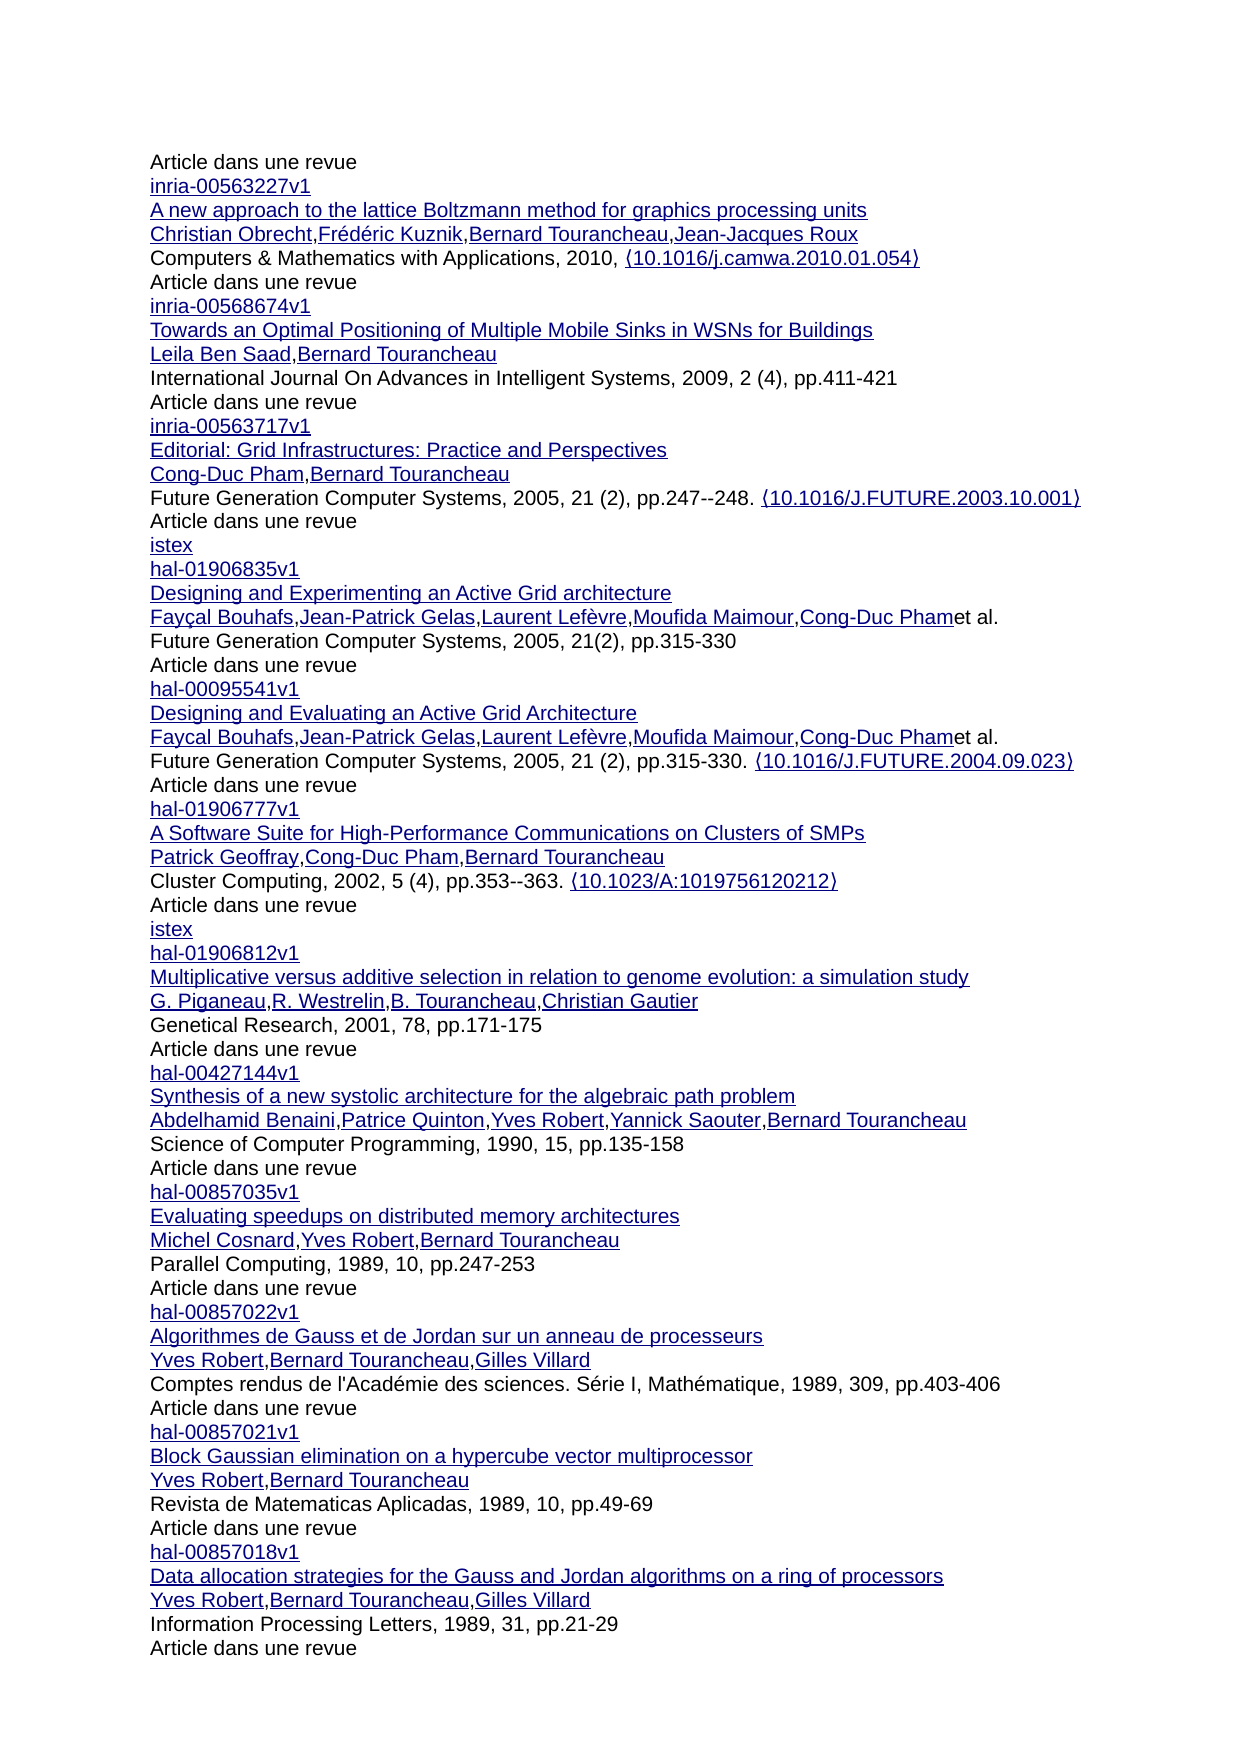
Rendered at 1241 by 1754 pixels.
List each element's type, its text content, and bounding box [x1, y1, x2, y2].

table_cell Data allocation strategies for the Gauss and Jordan algorithms on a ring of processors Yves Robert,Bernard Tourancheau,Gilles Villard Information Processing Letters, 1989, 31, pp.21-29 Article dans une revue [150, 1564, 1090, 1659]
table_cell Editorial: Grid Infrastructures: Practice and Perspectives Cong-Duc Pham,Bernard Tourancheau Future Generation Computer Systems, 2005, 21 (2), pp.247--248. ⟨10.1016/J.FUTURE.2003.10.001⟩ Article dans une revue istex hal-01906835v1 [150, 438, 1090, 581]
table_cell Evaluating speedups on distributed memory architectures Michel Cosnard,Yves Robert,Bernard Tourancheau Parallel Computing, 1989, 10, pp.247-253 Article dans une revue hal-00857022v1 [150, 1204, 1090, 1324]
table_cell A Software Suite for High-Performance Communications on Clusters of SMPs Patrick Geoffray,Cong-Duc Pham,Bernard Tourancheau Cluster Computing, 2002, 5 (4), pp.353--363. ⟨10.1023/A:1019756120212⟩ Article dans une revue istex hal-01906812v1 [150, 821, 1090, 964]
table_cell Algorithmes de Gauss et de Jordan sur un anneau de processeurs Yves Robert,Bernard Tourancheau,Gilles Villard Comptes rendus de l'Académie des sciences. Série I, Mathématique, 1989, 309, pp.403-406 Article dans une revue hal-00857021v1 [150, 1324, 1090, 1444]
table_cell Block Gaussian elimination on a hypercube vector multiprocessor Yves Robert,Bernard Tourancheau Revista de Matematicas Aplicadas, 1989, 10, pp.49-69 Article dans une revue hal-00857018v1 [150, 1444, 1090, 1563]
table_cell Designing and Experimenting an Active Grid architecture Fayçal Bouhafs,Jean-Patrick Gelas,Laurent Lefèvre,Moufida Maimour,Cong-Duc Phamet al. Future Generation Computer Systems, 2005, 21(2), pp.315-330 Article dans une revue hal-00095541v1 [150, 581, 1090, 701]
table_cell Designing and Evaluating an Active Grid Architecture Faycal Bouhafs,Jean-Patrick Gelas,Laurent Lefèvre,Moufida Maimour,Cong-Duc Phamet al. Future Generation Computer Systems, 2005, 21 (2), pp.315-330. ⟨10.1016/J.FUTURE.2004.09.023⟩ Article dans une revue hal-01906777v1 [150, 701, 1090, 821]
table_cell Synthesis of a new systolic architecture for the algebraic path problem Abdelhamid Benaini,Patrice Quinton,Yves Robert,Yannick Saouter,Bernard Tourancheau Science of Computer Programming, 1990, 15, pp.135-158 Article dans une revue hal-00857035v1 [150, 1084, 1090, 1204]
table_cell Article dans une revue inria-00563227v1 [150, 150, 1090, 198]
table_cell A new approach to the lattice Boltzmann method for graphics processing units Christian Obrecht,Frédéric Kuznik,Bernard Tourancheau,Jean-Jacques Roux Computers & Mathematics with Applications, 2010, ⟨10.1016/j.camwa.2010.01.054⟩ Article dans une revue inria-00568674v1 [150, 198, 1090, 318]
table_cell Towards an Optimal Positioning of Multiple Mobile Sinks in WSNs for Buildings Leila Ben Saad,Bernard Tourancheau International Journal On Advances in Intelligent Systems, 2009, 2 (4), pp.411-421 Article dans une revue inria-00563717v1 [150, 318, 1090, 437]
table_cell Multiplicative versus additive selection in relation to genome evolution: a simulation study G. Piganeau,R. Westrelin,B. Tourancheau,Christian Gautier Genetical Research, 2001, 78, pp.171-175 Article dans une revue hal-00427144v1 [150, 965, 1090, 1084]
